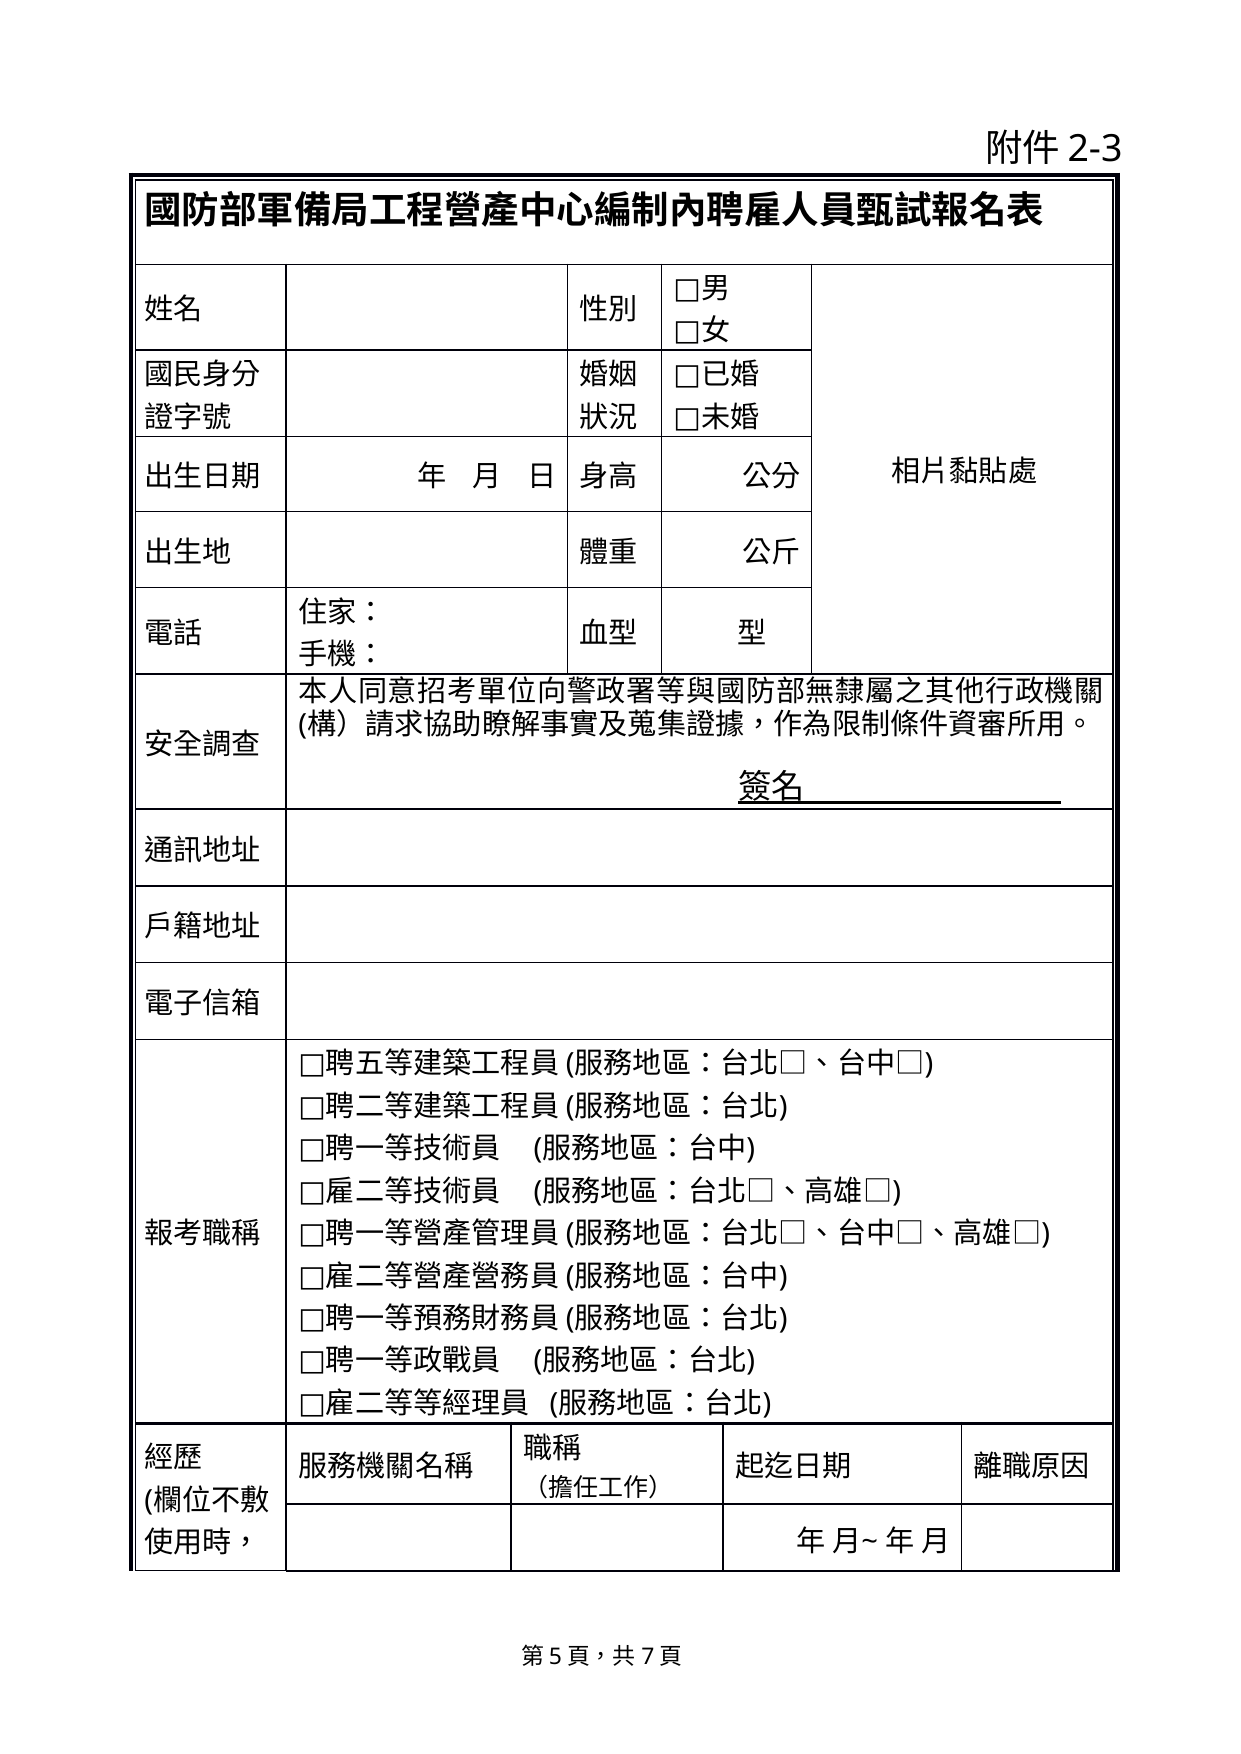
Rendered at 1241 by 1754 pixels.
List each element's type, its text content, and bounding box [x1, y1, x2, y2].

table_cell [287, 963, 1112, 1038]
table_cell 體重 [568, 512, 661, 587]
table_cell □男 □女 [662, 265, 811, 349]
table_cell [512, 1505, 722, 1570]
table_cell 公斤 [662, 512, 811, 587]
table_cell 通訊地址 [136, 810, 285, 885]
table_cell □聘五等建築工程員 (服務地區：台北□、台中□) □聘二等建築工程員 (服務地區：台北) □聘一等技術員 (服務地區：台中) □雇二等技術員 (服務地區：台北□、高雄□) □聘一等營產管理員 (服務地區：台北□、台中□、高雄□) □雇二等營產營務員 (服務地區：台中) □聘一等預務財務員 (服務地區：台北) □聘一等政戰員 (服務地區：台北) □雇二等等經理員 (服務地區：台北) [287, 1040, 1112, 1422]
table_cell 公分 [662, 437, 811, 511]
table_cell [287, 887, 1112, 962]
table_cell 型 [662, 588, 811, 673]
table_cell 住家： 手機： [287, 588, 567, 673]
table_cell 戶籍地址 [136, 887, 285, 962]
table_cell 安全調查 [136, 675, 285, 808]
table_cell 姓名 [136, 265, 285, 349]
table_cell [962, 1505, 1112, 1570]
table_cell [287, 1505, 510, 1570]
table_cell □已婚 □未婚 [662, 351, 811, 436]
table_cell 出生地 [136, 512, 285, 587]
table_cell 年 月 日 [287, 437, 567, 511]
table_cell [287, 351, 567, 436]
table_cell 身高 [568, 437, 661, 511]
table_cell [287, 512, 567, 587]
table_cell 起迄日期 [724, 1425, 961, 1503]
table_cell 經歷 (欄位不敷使用時，請自行延伸) [136, 1425, 285, 1570]
table_cell 本人同意招考單位向警政署等與國防部無隸屬之其他行政機關(構）請求協助瞭解事實及蒐集證據，作為限制條件資審所用。 簽名 [287, 675, 1112, 808]
table_cell 性別 [568, 265, 661, 349]
table_cell 報考職稱 [136, 1040, 285, 1422]
table_cell [287, 265, 567, 349]
table_cell 服務機關名稱 [287, 1425, 510, 1503]
table_header 國防部軍備局工程營產中心編制內聘雇人員甄試報名表 [136, 181, 1112, 263]
table_cell [287, 810, 1112, 885]
table_cell 國民身分證字號 [136, 351, 285, 436]
table_cell 離職原因 [962, 1425, 1112, 1503]
table_cell 血型 [568, 588, 661, 673]
table_cell 電子信箱 [136, 963, 285, 1038]
text 附件2-3 [118, 118, 1122, 173]
table_cell 電話 [136, 588, 285, 673]
table_cell 職稱 （擔任工作） [512, 1425, 722, 1503]
table_cell 年 月~ 年 月 [724, 1505, 961, 1570]
table_cell 婚姻 狀況 [568, 351, 661, 436]
table_cell 相片黏貼處 [812, 265, 1112, 673]
table_cell 出生日期 [136, 437, 285, 511]
